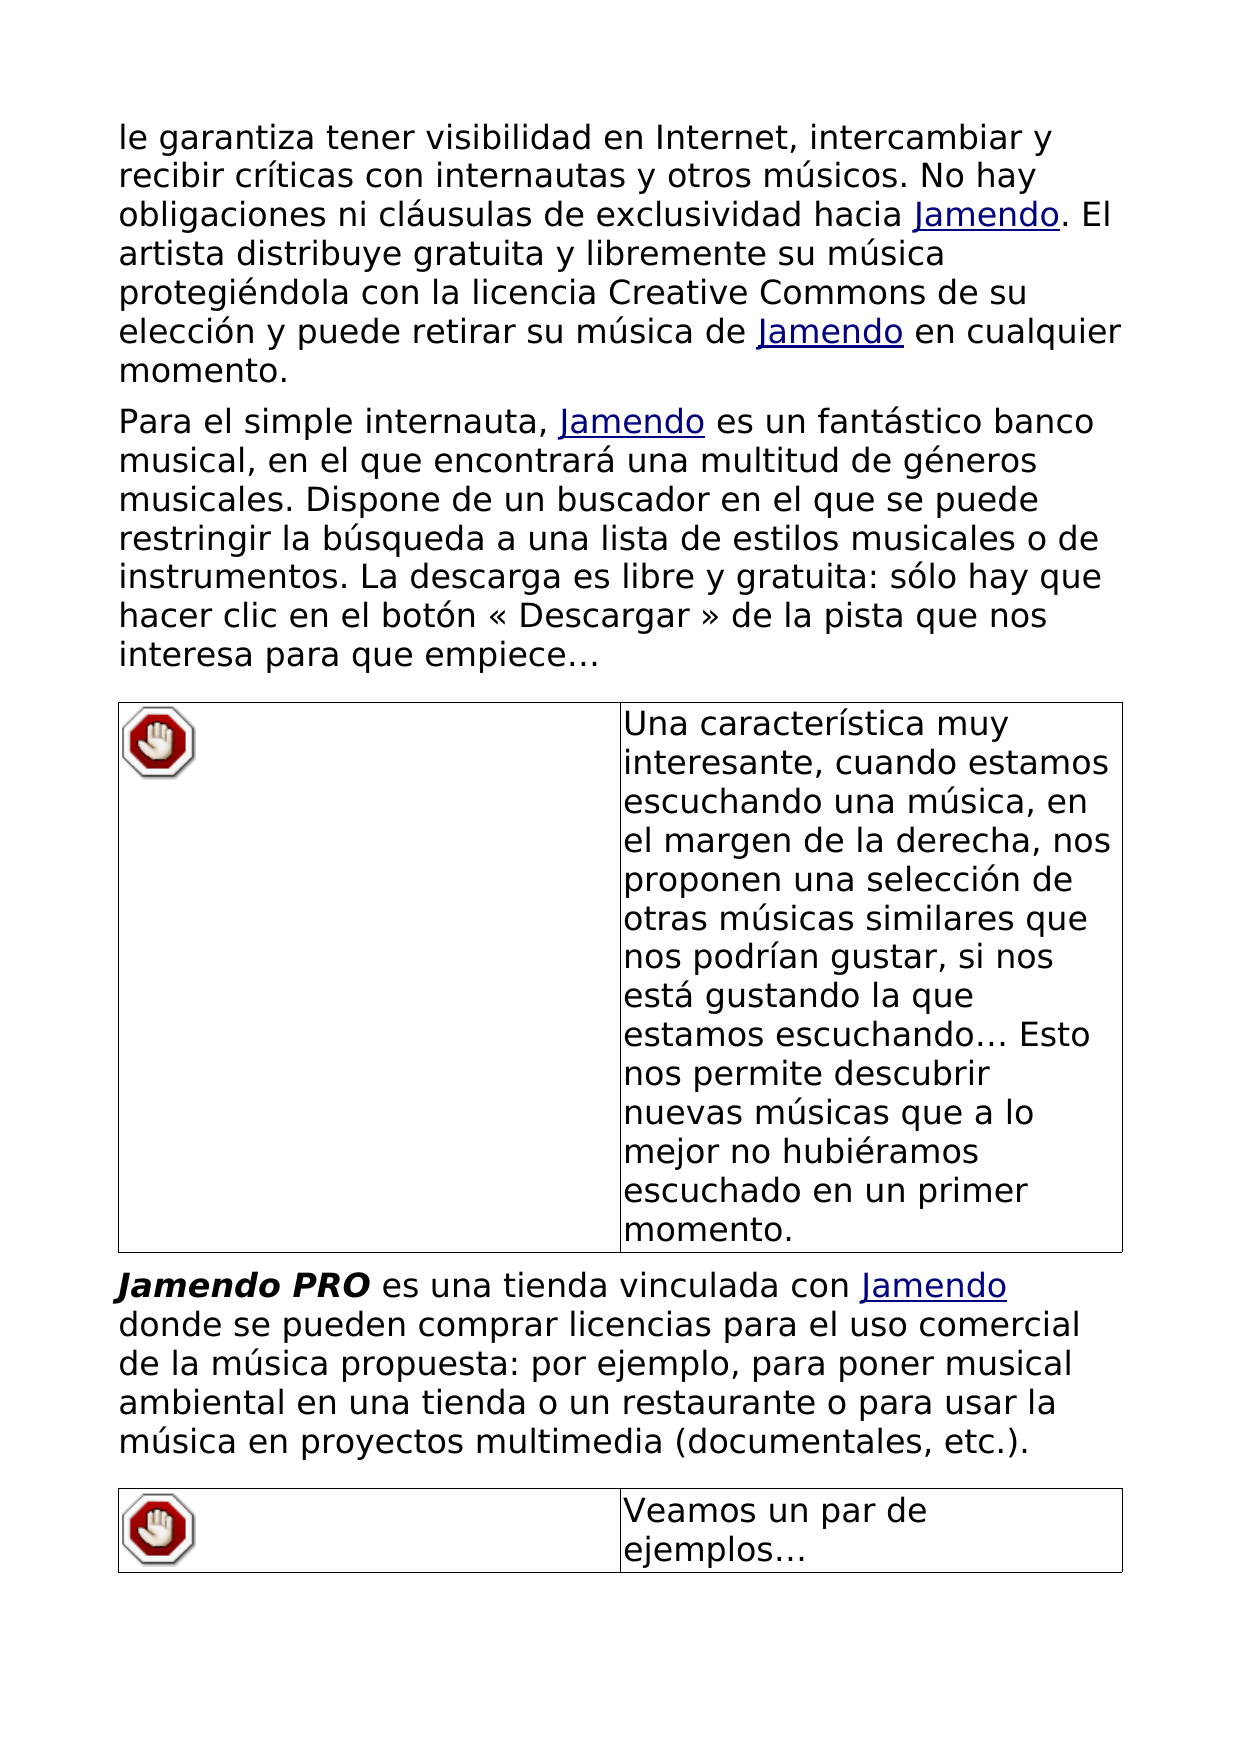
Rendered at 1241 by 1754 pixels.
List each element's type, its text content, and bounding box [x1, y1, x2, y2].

picture [121, 705, 197, 780]
table_header [119, 1489, 620, 1572]
table_header Una característica muy interesante, cuando estamos escuchando una música, en el margen de la derecha, nos proponen una selección de otras músicas similares que nos podrían gustar, si nos está gustando la que estamos escuchando… Esto nos permite descubrir nuevas músicas que a lo mejor no hubiéramos escuchado en un primer momento. [621, 703, 1122, 1252]
text Para el simple internauta, Jamendo es un fantástico banco musical, en el que encontrará una multitud de géneros musicales. Dispone de un buscador en el que se puede restringir la búsqueda a una lista de estilos musicales o de instrumentos. La descarga es libre y gratuita: sólo hay que hacer clic en el botón « Descargar » de la pista que nos interesa para que empiece… [118, 403, 1122, 674]
picture [121, 1491, 197, 1567]
text Jamendo PRO es una tienda vinculada con Jamendo donde se pueden comprar licencias para el uso comercial de la música propuesta: por ejemplo, para poner musical ambiental en una tienda o un restaurante o para usar la música en proyectos multimedia (documentales, etc.). [118, 1267, 1122, 1461]
text le garantiza tener visibilidad en Internet, intercambiar y recibir críticas con internautas y otros músicos. No hay obligaciones ni cláusulas de exclusividad hacia Jamendo. El artista distribuye gratuita y libremente su música protegiéndola con la licencia Creative Commons de su elección y puede retirar su música de Jamendo en cualquier momento. [118, 118, 1122, 390]
table_header [119, 703, 620, 1252]
table_header Veamos un par de ejemplos… Un bar de copas de una superficie de 100m2 deberá pagar a la SGAE, para usar su repertorio como música de fondo, una tasa de 18,88€ mensuales. Para usar la música propuesta en Jamendo PRO, el mismo bar pagará 48€ anuales… Una grande superficie de 2001m2, pagará a la SGAE 0,022803€/m mensuales, o sea unos 45€ mensuales (casi 548€ anuales). Con Jamendo PRO, el precio será de 352€ anuales. (Referencia : Tarifas de la SGAE y Tarifas de Jamendo PRO/Flow ) [621, 1489, 1122, 1572]
